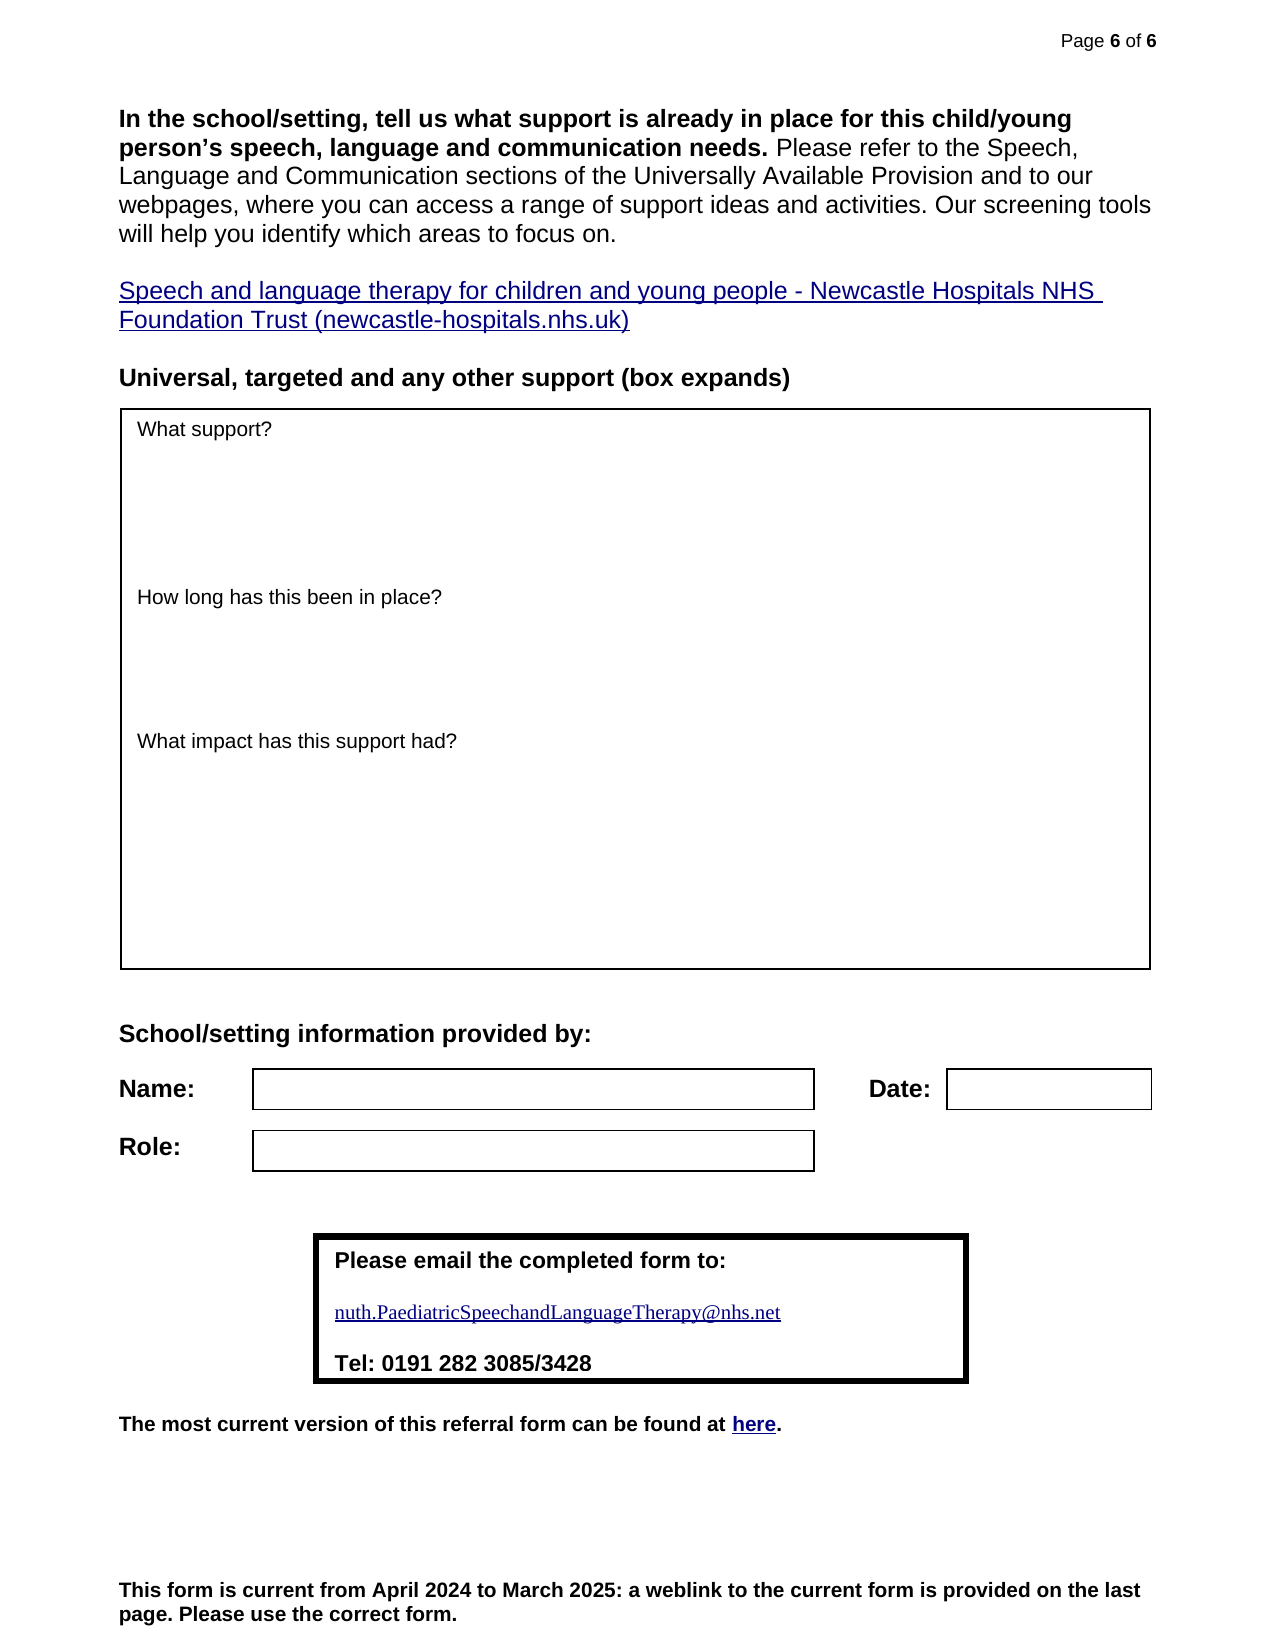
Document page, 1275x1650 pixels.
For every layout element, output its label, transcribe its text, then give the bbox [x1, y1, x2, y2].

text Tel: 0191 282 3085/3428 [334, 1350, 948, 1370]
text In the school/setting, tell us what support is already in place for this child/young person’s speech, language and communication needs. Please refer to the Speech, Language and Communication sections of the Universally Available Provision and to our webpages, where you can access a range of support ideas and activities. Our screening tools will help you identify which areas to focus on. [118, 104, 1156, 248]
text What support? [137, 417, 1134, 441]
text Universal, targeted and any other support (box expands) [118, 363, 1156, 391]
text Speech and language therapy for children and young people - Newcastle Hospitals NHS Foundation Trust (newcastle-hospitals.nhs.uk) [118, 276, 1156, 334]
text Please email the completed form to: [334, 1247, 948, 1273]
text Date: [815, 1074, 946, 1103]
text How long has this been in place? [137, 585, 1134, 609]
text What impact has this support had? [137, 729, 1134, 753]
text nuth.PaediatricSpeechandLanguageTherapy@nhs.net [334, 1300, 948, 1324]
text School/setting information provided by: [118, 1019, 1156, 1048]
text Role: [118, 1132, 252, 1161]
text Name: [118, 1074, 252, 1103]
text [815, 1132, 1156, 1161]
text The most current version of this referral form can be found at here. [118, 1412, 1156, 1436]
